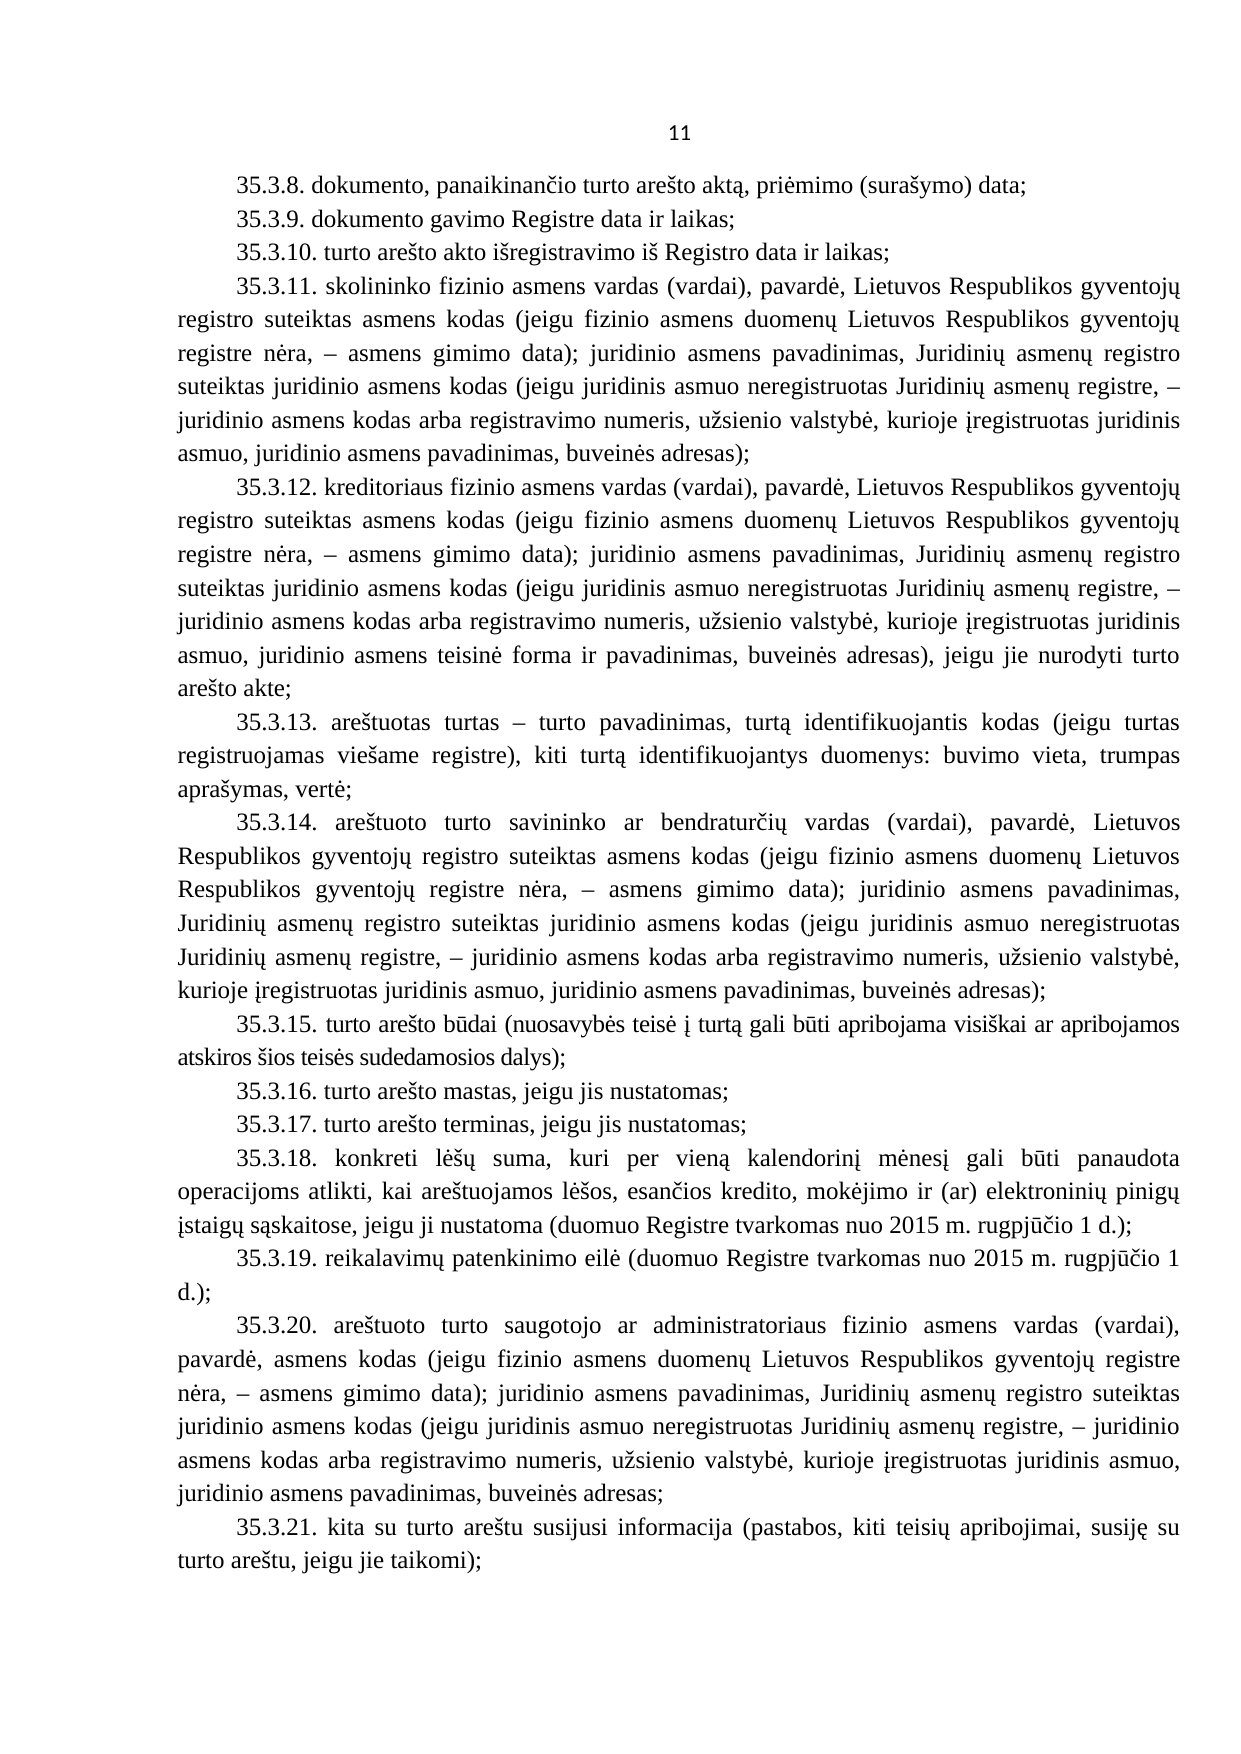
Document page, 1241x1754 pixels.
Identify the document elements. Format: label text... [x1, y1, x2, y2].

text 35.3.11. skolininko fizinio asmens vardas (vardai), pavardė, Lietuvos Respublikos gyventojų registro suteiktas asmens kodas (jeigu fizinio asmens duomenų Lietuvos Respublikos gyventojų registre nėra, – asmens gimimo data); juridinio asmens pavadinimas, Juridinių asmenų registro suteiktas juridinio asmens kodas (jeigu juridinis asmuo neregistruotas Juridinių asmenų registre, – juridinio asmens kodas arba registravimo numeris, užsienio valstybė, kurioje įregistruotas juridinis asmuo, juridinio asmens pavadinimas, buveinės adresas); [177, 271, 1181, 467]
text 35.3.19. reikalavimų patenkinimo eilė (duomuo Registre tvarkomas nuo 2015 m. rugpjūčio 1 d.); [177, 1243, 1181, 1306]
text 35.3.8. dokumento, panaikinančio turto arešto aktą, priėmimo (surašymo) data; [177, 170, 1181, 199]
text 35.3.21. kita su turto areštu susijusi informacija (pastabos, kiti teisių apribojimai, susiję su turto areštu, jeigu jie taikomi); [177, 1512, 1181, 1574]
text 35.3.10. turto arešto akto išregistravimo iš Registro data ir laikas; [177, 237, 1181, 266]
text 35.3.17. turto arešto terminas, jeigu jis nustatomas; [177, 1109, 1181, 1138]
text 35.3.16. turto arešto mastas, jeigu jis nustatomas; [177, 1076, 1181, 1104]
text 35.3.9. dokumento gavimo Registre data ir laikas; [177, 204, 1181, 232]
text 35.3.14. areštuoto turto savininko ar bendraturčių vardas (vardai), pavardė, Lietuvos Respublikos gyventojų registro suteiktas asmens kodas (jeigu fizinio asmens duomenų Lietuvos Respublikos gyventojų registre nėra, – asmens gimimo data); juridinio asmens pavadinimas, Juridinių asmenų registro suteiktas juridinio asmens kodas (jeigu juridinis asmuo neregistruotas Juridinių asmenų registre, – juridinio asmens kodas arba registravimo numeris, užsienio valstybė, kurioje įregistruotas juridinis asmuo, juridinio asmens pavadinimas, buveinės adresas); [177, 807, 1181, 1004]
text 35.3.20. areštuoto turto saugotojo ar administratoriaus fizinio asmens vardas (vardai), pavardė, asmens kodas (jeigu fizinio asmens duomenų Lietuvos Respublikos gyventojų registre nėra, – asmens gimimo data); juridinio asmens pavadinimas, Juridinių asmenų registro suteiktas juridinio asmens kodas (jeigu juridinis asmuo neregistruotas Juridinių asmenų registre, – juridinio asmens kodas arba registravimo numeris, užsienio valstybė, kurioje įregistruotas juridinis asmuo, juridinio asmens pavadinimas, buveinės adresas; [177, 1311, 1181, 1507]
text 35.3.15. turto arešto būdai (nuosavybės teisė į turtą gali būti apribojama visiškai ar apribojamos atskiros šios teisės sudedamosios dalys); [177, 1009, 1181, 1071]
text 35.3.18. konkreti lėšų suma, kuri per vieną kalendorinį mėnesį gali būti panaudota operacijoms atlikti, kai areštuojamos lėšos, esančios kredito, mokėjimo ir (ar) elektroninių pinigų įstaigų sąskaitose, jeigu ji nustatoma (duomuo Registre tvarkomas nuo 2015 m. rugpjūčio 1 d.); [177, 1143, 1181, 1239]
text 35.3.13. areštuotas turtas – turto pavadinimas, turtą identifikuojantis kodas (jeigu turtas registruojamas viešame registre), kiti turtą identifikuojantys duomenys: buvimo vieta, trumpas aprašymas, vertė; [177, 707, 1181, 803]
text 35.3.12. kreditoriaus fizinio asmens vardas (vardai), pavardė, Lietuvos Respublikos gyventojų registro suteiktas asmens kodas (jeigu fizinio asmens duomenų Lietuvos Respublikos gyventojų registre nėra, – asmens gimimo data); juridinio asmens pavadinimas, Juridinių asmenų registro suteiktas juridinio asmens kodas (jeigu juridinis asmuo neregistruotas Juridinių asmenų registre, – juridinio asmens kodas arba registravimo numeris, užsienio valstybė, kurioje įregistruotas juridinis asmuo, juridinio asmens teisinė forma ir pavadinimas, buveinės adresas), jeigu jie nurodyti turto arešto akte; [177, 472, 1181, 702]
